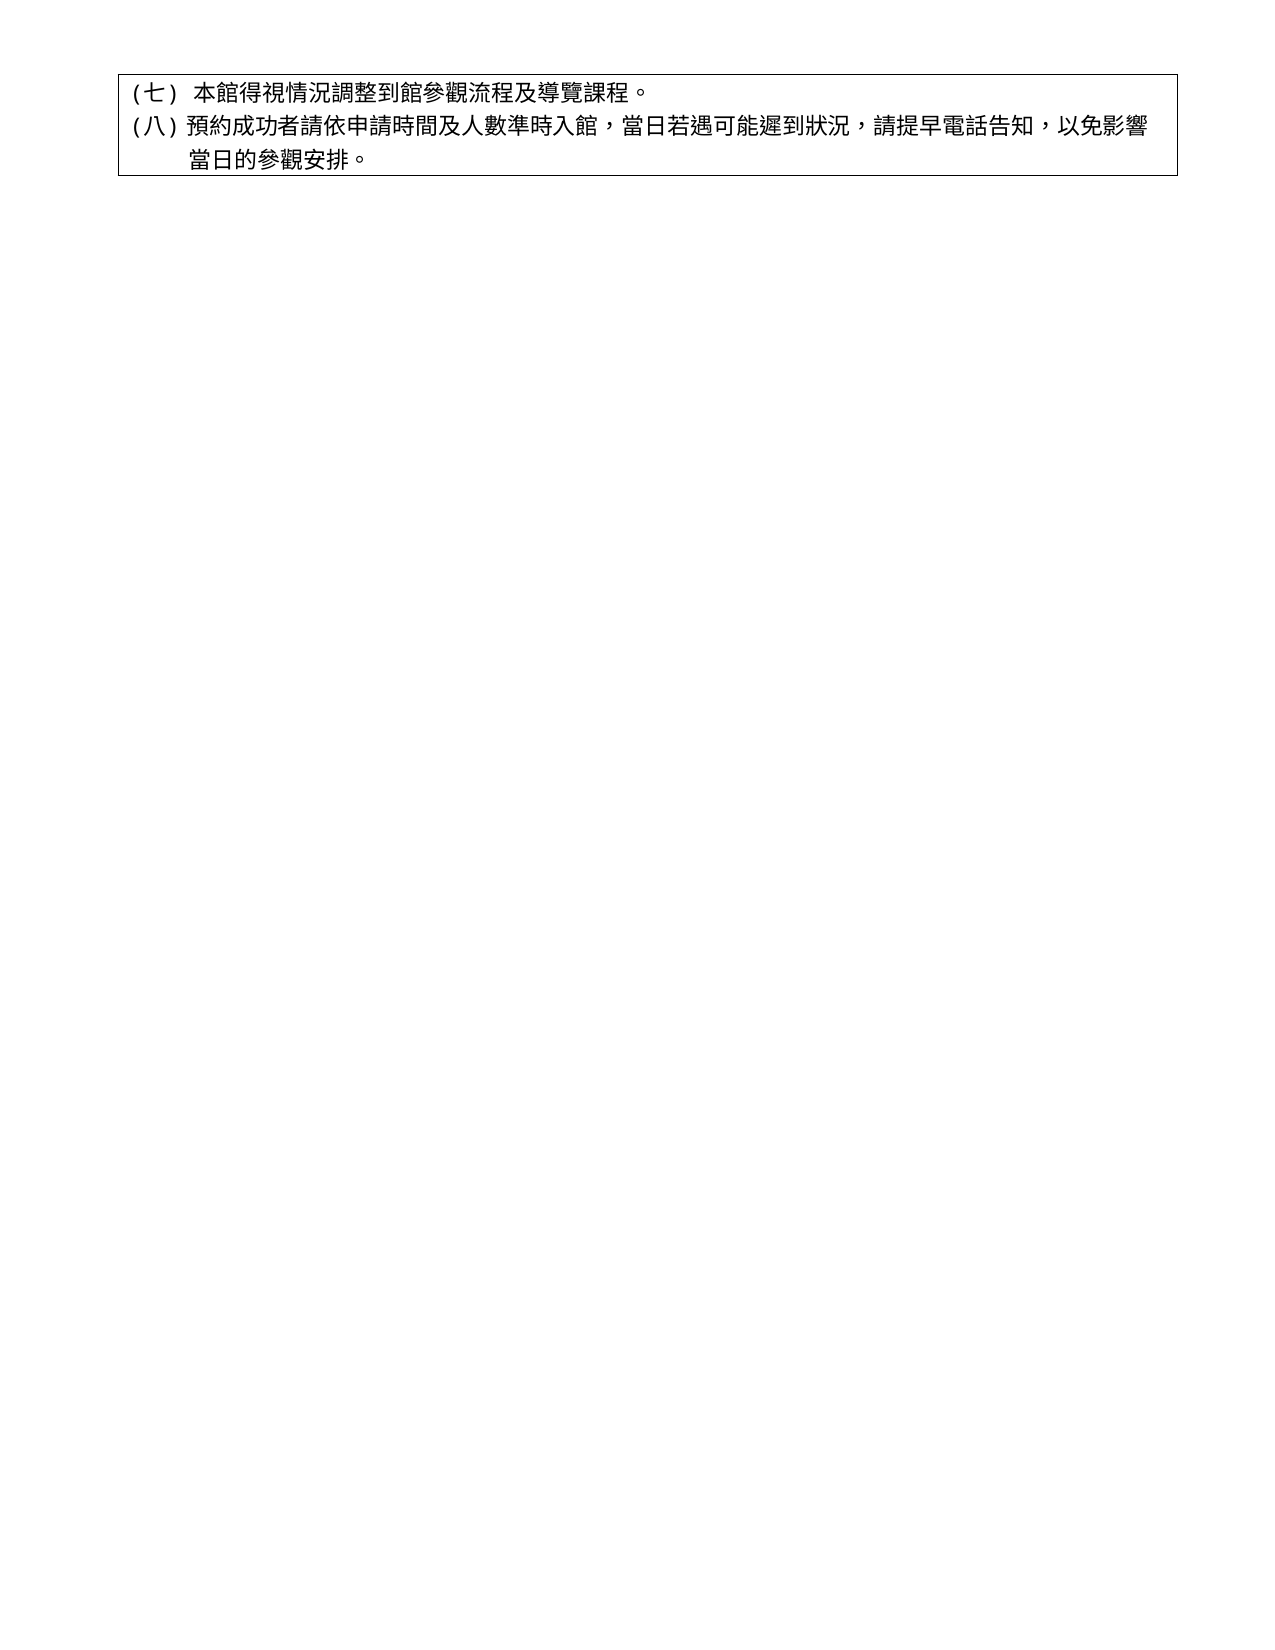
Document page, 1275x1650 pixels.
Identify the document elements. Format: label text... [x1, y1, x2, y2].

table_header (七) 本館得視情況調整到館參觀流程及導覽課程。 (八) 預約成功者請依申請時間及人數準時入館，當日若遇可能遲到狀況，請提早電話告知，以免影響當日的參觀安排。 [119, 75, 1177, 175]
